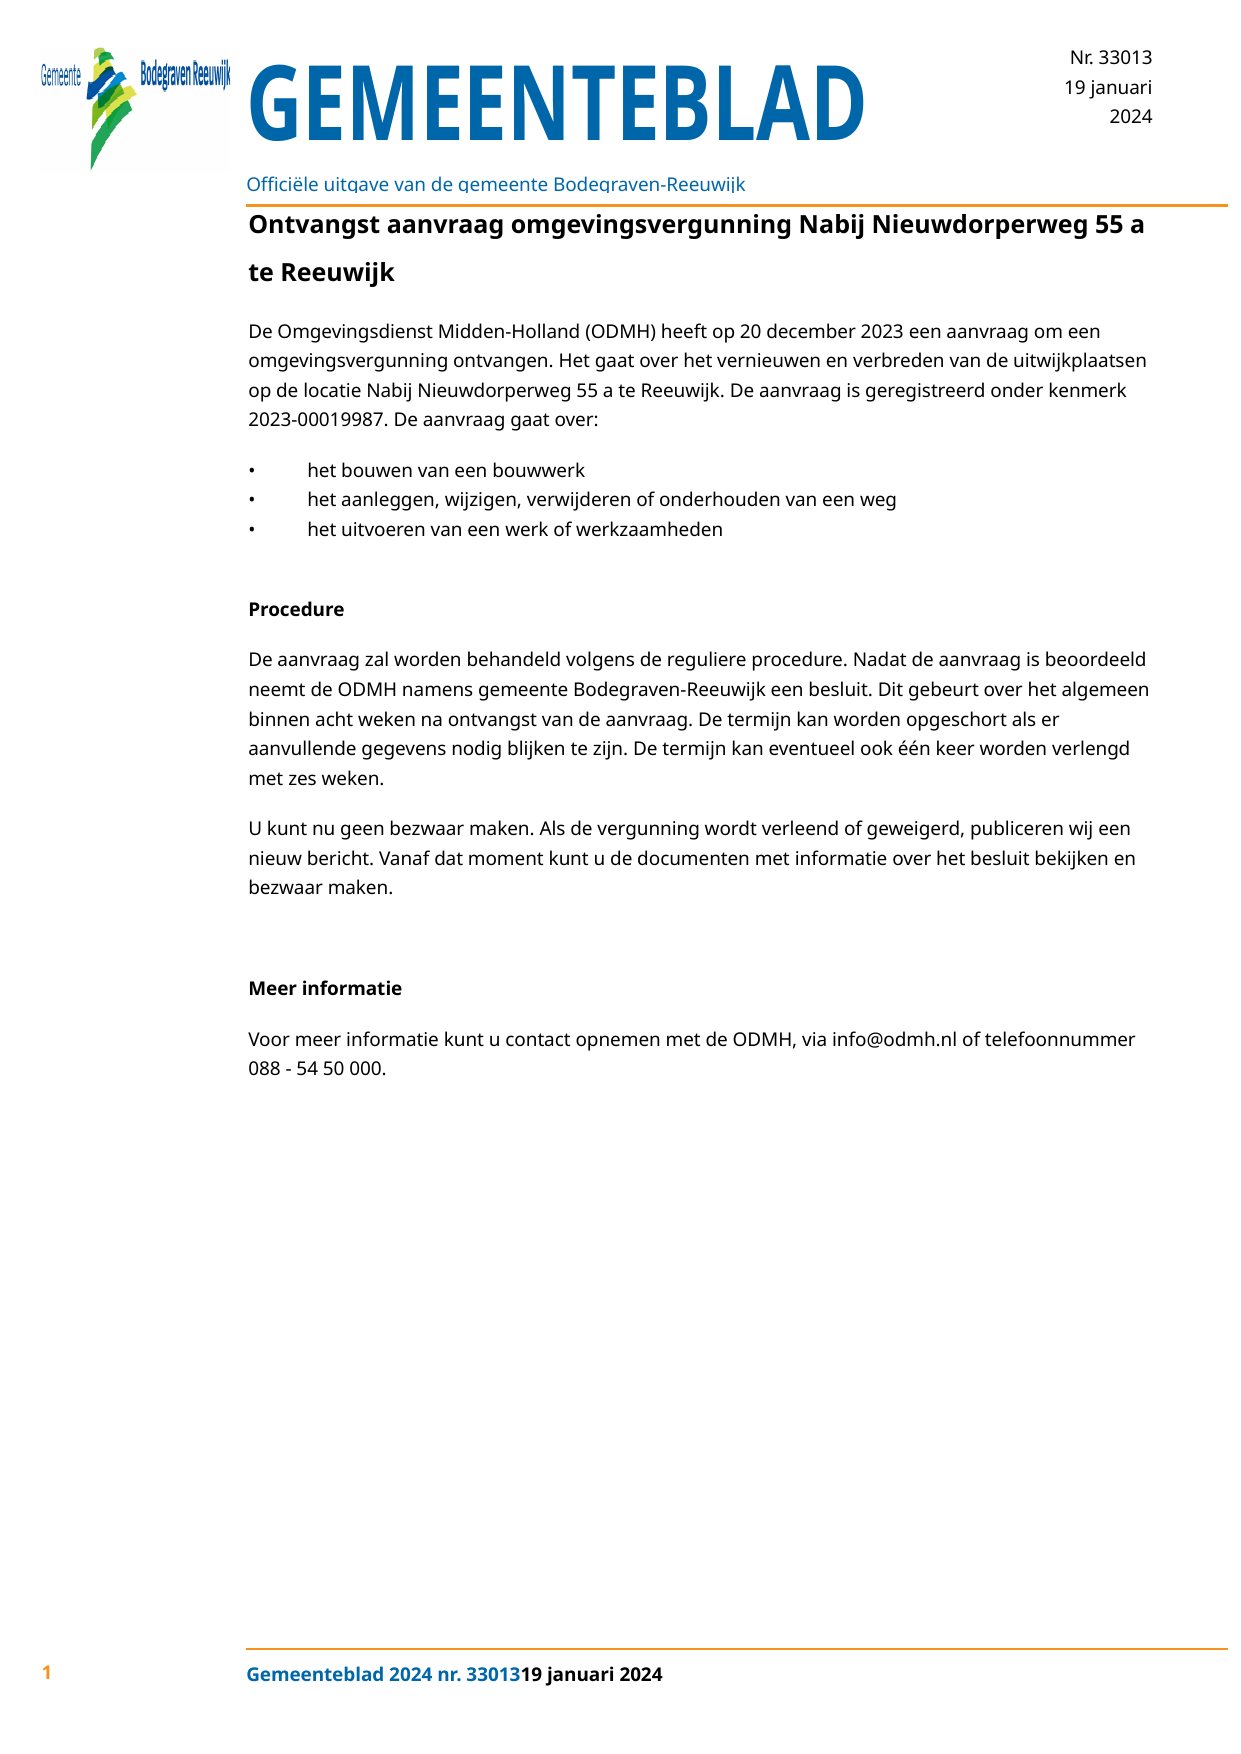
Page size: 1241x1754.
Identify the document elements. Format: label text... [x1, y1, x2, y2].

text De aanvraag zal worden behandeld volgens de reguliere procedure. Nadat de aanvraag is beoordeeld neemt de ODMH namens gemeente Bodegraven-Reeuwijk een besluit. Dit gebeurt over het algemeen binnen acht weken na ontvangst van de aanvraag. De termijn kan worden opgeschort als er aanvullende gegevens nodig blijken te zijn. De termijn kan eventueel ook één keer worden verlengd met zes weken. [248, 647, 1152, 791]
text Ontvangst aanvraag omgevingsvergunning Nabij Nieuwdorperweg 55 a te Reeuwijk [248, 207, 1152, 288]
text Meer informatie [248, 975, 1152, 1001]
text Procedure [248, 596, 1152, 622]
text De Omgevingsdienst Midden-Holland (ODMH) heeft op 20 december 2023 een aanvraag om een omgevingsvergunning ontvangen. Het gaat over het vernieuwen en verbreden van de uitwijkplaatsen op de locatie Nabij Nieuwdorperweg 55 a te Reeuwijk. De aanvraag is geregistreerd onder kenmerk 2023-00019987. De aanvraag gaat over: [248, 318, 1152, 432]
picture [41, 47, 231, 172]
list het bouwen van een bouwwerk [248, 457, 1152, 483]
text U kunt nu geen bezwaar maken. Als de vergunning wordt verleend of geweigerd, publiceren wij een nieuw bericht. Vanaf dat moment kunt u de documenten met informatie over het besluit bekijken en bezwaar maken. [248, 815, 1152, 900]
text Voor meer informatie kunt u contact opnemen met de ODMH, via info@odmh.nl of telefoonnummer 088 - 54 50 000. [248, 1026, 1152, 1081]
list het uitvoeren van een werk of werkzaamheden [248, 516, 1152, 542]
list het aanleggen, wijzigen, verwijderen of onderhouden van een weg [248, 487, 1152, 512]
